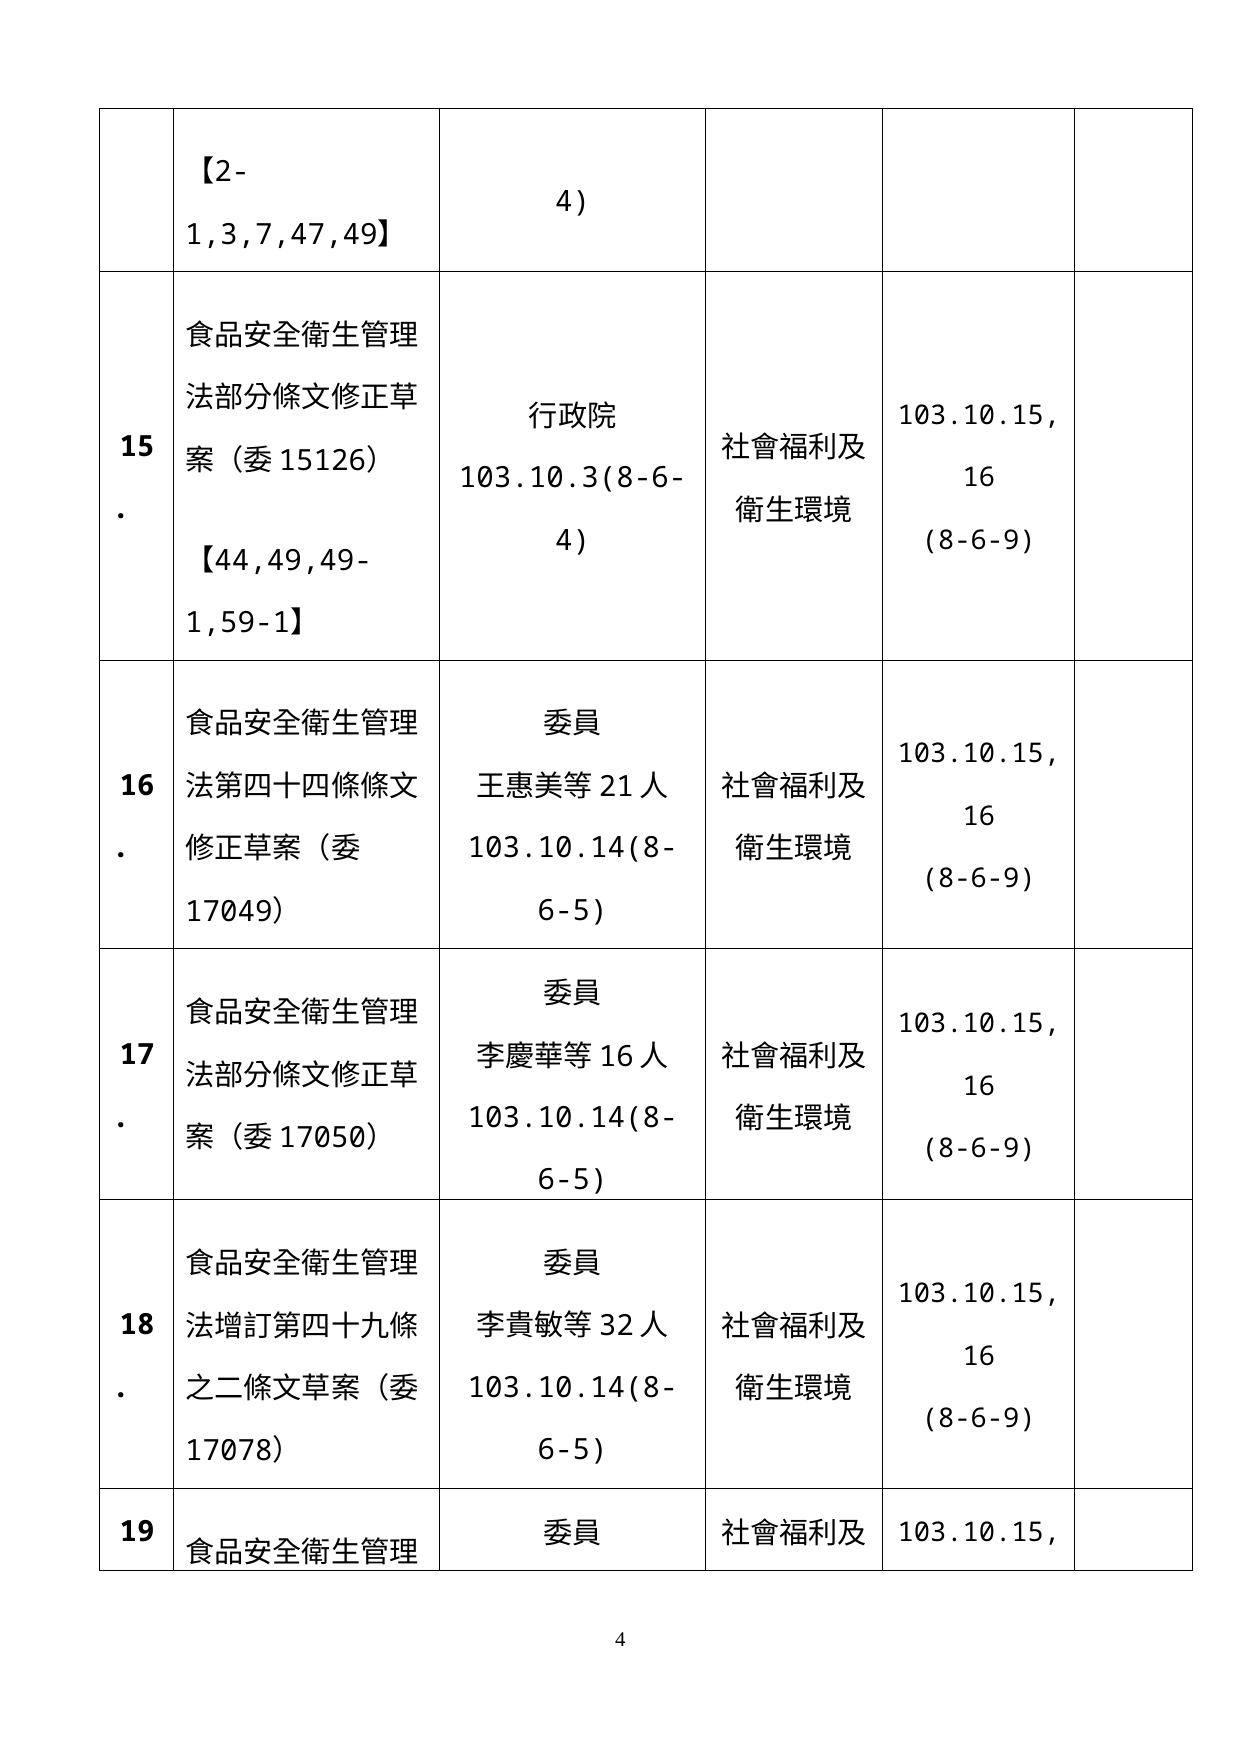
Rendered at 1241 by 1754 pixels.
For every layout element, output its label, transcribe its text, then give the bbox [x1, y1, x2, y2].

table_cell [706, 109, 882, 271]
table_cell 委員 李慶華等16人103.10.14(8-6-5) [440, 949, 705, 1199]
table_cell 食品安全衛生管理法部分條文修正草案（委17050） [174, 949, 439, 1199]
table_cell 委員 李貴敏等32人103.10.14(8-6-5) [440, 1200, 705, 1488]
table_cell 社會福利及衛生環境 [706, 1200, 882, 1488]
table_cell 行政院103.10.3(8-6-4) [440, 272, 705, 660]
table_cell 103.10.15,16 (8-6-9) [883, 272, 1074, 660]
table_cell [100, 109, 173, 271]
table_cell 社會福利及 [706, 1489, 882, 1570]
table_cell [1075, 109, 1192, 271]
table_cell [1075, 1200, 1192, 1488]
table_cell 食品安全衛生管理法第四十四條條文修正草案（委17049） [174, 661, 439, 948]
table_cell 食品安全衛生管理 [174, 1489, 439, 1570]
table_cell 103.10.15,16 (8-6-9) [883, 661, 1074, 948]
table_cell [883, 109, 1074, 271]
table_cell [100, 949, 173, 1199]
table_cell 社會福利及衛生環境 [706, 949, 882, 1199]
table_cell 委員 [440, 1489, 705, 1570]
table_cell [1075, 1489, 1192, 1570]
table_cell 食品安全衛生管理法部分條文修正草案（委15126） 【44,49,49-1,59-1】 [174, 272, 439, 660]
table_cell 社會福利及衛生環境 [706, 272, 882, 660]
table_cell [1075, 272, 1192, 660]
table_cell 社會福利及衛生環境 [706, 661, 882, 948]
table_cell [1075, 661, 1192, 948]
table_cell [100, 272, 173, 660]
table_cell [1075, 949, 1192, 1199]
table_cell 委員 王惠美等21人103.10.14(8-6-5) [440, 661, 705, 948]
table_cell 103.10.15,16 (8-6-9) [883, 949, 1074, 1199]
table_cell 4) [440, 109, 705, 271]
table_cell [100, 661, 173, 948]
table_cell 103.10.15,16 (8-6-9) [883, 1200, 1074, 1488]
table_cell [100, 1489, 173, 1570]
table_cell 食品安全衛生管理法增訂第四十九條之二條文草案（委17078） [174, 1200, 439, 1488]
table_cell [100, 1200, 173, 1488]
table_cell 103.10.15, [883, 1489, 1074, 1570]
table_cell 【2-1,3,7,47,49】 [174, 109, 439, 271]
